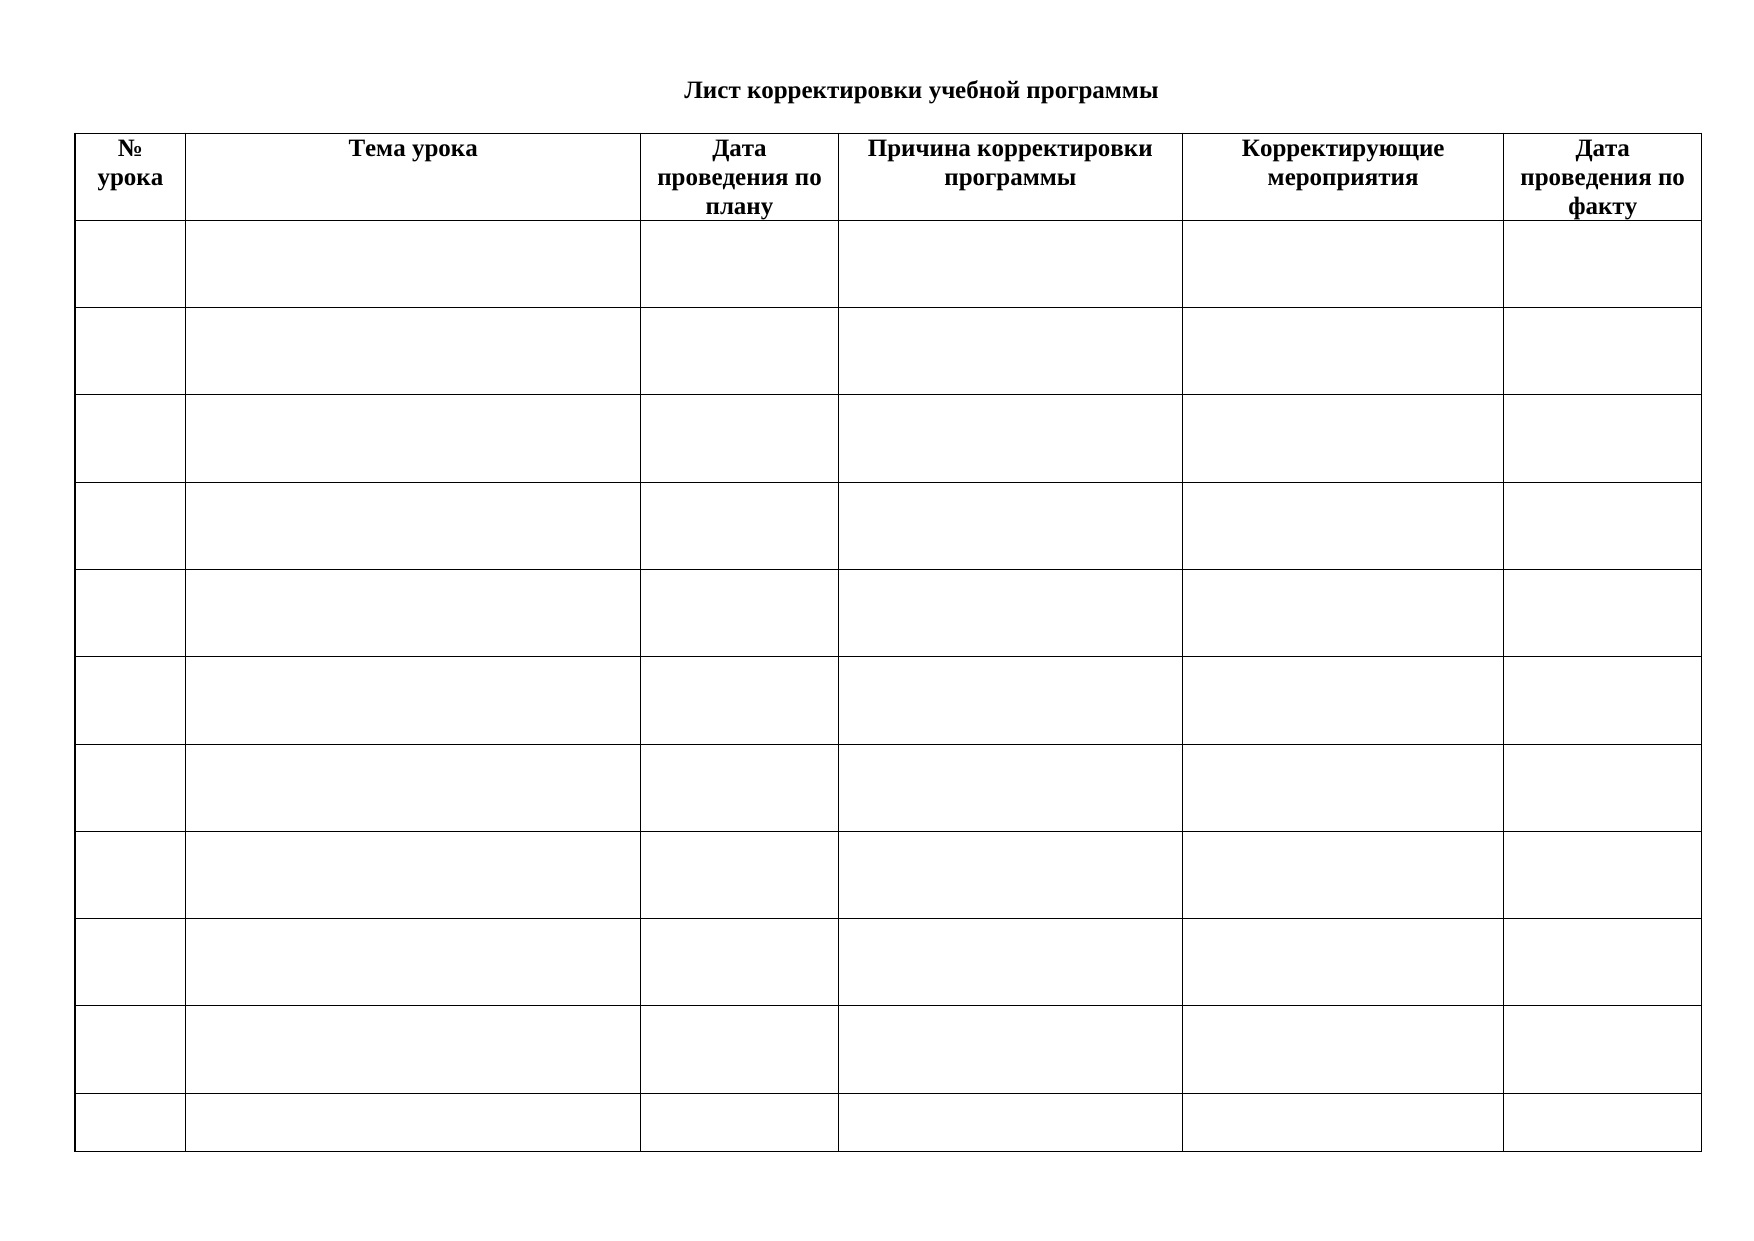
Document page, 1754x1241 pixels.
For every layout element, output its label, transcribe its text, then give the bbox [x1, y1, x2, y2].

table_cell [186, 1094, 640, 1151]
table_cell [641, 1006, 838, 1093]
table_cell [1504, 483, 1701, 569]
table_cell [186, 570, 640, 656]
table_cell [186, 1006, 640, 1093]
table_header № урока [76, 134, 185, 220]
table_cell [76, 1006, 185, 1093]
table_cell [186, 832, 640, 918]
table_header Тема урока [186, 134, 640, 220]
table_cell [839, 832, 1182, 918]
table_cell [76, 308, 185, 394]
table_cell [186, 745, 640, 831]
table_cell [1504, 221, 1701, 307]
table_cell [76, 570, 185, 656]
table_cell [1183, 657, 1503, 743]
table_cell [641, 221, 838, 307]
table_cell [641, 745, 838, 831]
table_cell [1504, 1094, 1701, 1151]
table_cell [1504, 308, 1701, 394]
table_cell [641, 395, 838, 482]
table_cell [1183, 570, 1503, 656]
table_cell [839, 308, 1182, 394]
table_cell [1504, 570, 1701, 656]
table_cell [76, 221, 185, 307]
table_cell [1504, 745, 1701, 831]
table_cell [1504, 832, 1701, 918]
table_cell [839, 570, 1182, 656]
table_cell [76, 1094, 185, 1151]
table_cell [641, 919, 838, 1005]
table_header Причина корректировки программы [839, 134, 1182, 220]
table_header Корректирующие мероприятия [1183, 134, 1503, 220]
table_cell [641, 832, 838, 918]
table_cell [1183, 221, 1503, 307]
table_cell [1183, 483, 1503, 569]
table_cell [1504, 657, 1701, 743]
table_cell [1183, 919, 1503, 1005]
table_cell [1504, 919, 1701, 1005]
table_cell [839, 657, 1182, 743]
table_header Дата проведения по факту [1504, 134, 1701, 220]
table_cell [641, 1094, 838, 1151]
table_cell [839, 395, 1182, 482]
table_header Дата проведения по плану [641, 134, 838, 220]
table_cell [1183, 1006, 1503, 1093]
table_cell [76, 657, 185, 743]
table_cell [76, 483, 185, 569]
table_cell [76, 395, 185, 482]
table_cell [76, 832, 185, 918]
table_cell [76, 919, 185, 1005]
table_cell [1504, 1006, 1701, 1093]
table_cell [186, 657, 640, 743]
table_cell [1183, 1094, 1503, 1151]
table_cell [1504, 395, 1701, 482]
table_cell [1183, 308, 1503, 394]
table_cell [839, 745, 1182, 831]
table_cell [186, 483, 640, 569]
text Лист корректировки учебной программы [119, 75, 1679, 104]
table_cell [839, 919, 1182, 1005]
table_cell [641, 570, 838, 656]
table_cell [186, 221, 640, 307]
table_cell [1183, 832, 1503, 918]
table_cell [839, 221, 1182, 307]
table_cell [641, 308, 838, 394]
table_cell [76, 745, 185, 831]
table_cell [186, 919, 640, 1005]
table_cell [1183, 745, 1503, 831]
table_cell [839, 1094, 1182, 1151]
table_cell [186, 308, 640, 394]
table_cell [839, 483, 1182, 569]
table_cell [641, 657, 838, 743]
table_cell [186, 395, 640, 482]
table_cell [641, 483, 838, 569]
table_cell [839, 1006, 1182, 1093]
table_cell [1183, 395, 1503, 482]
